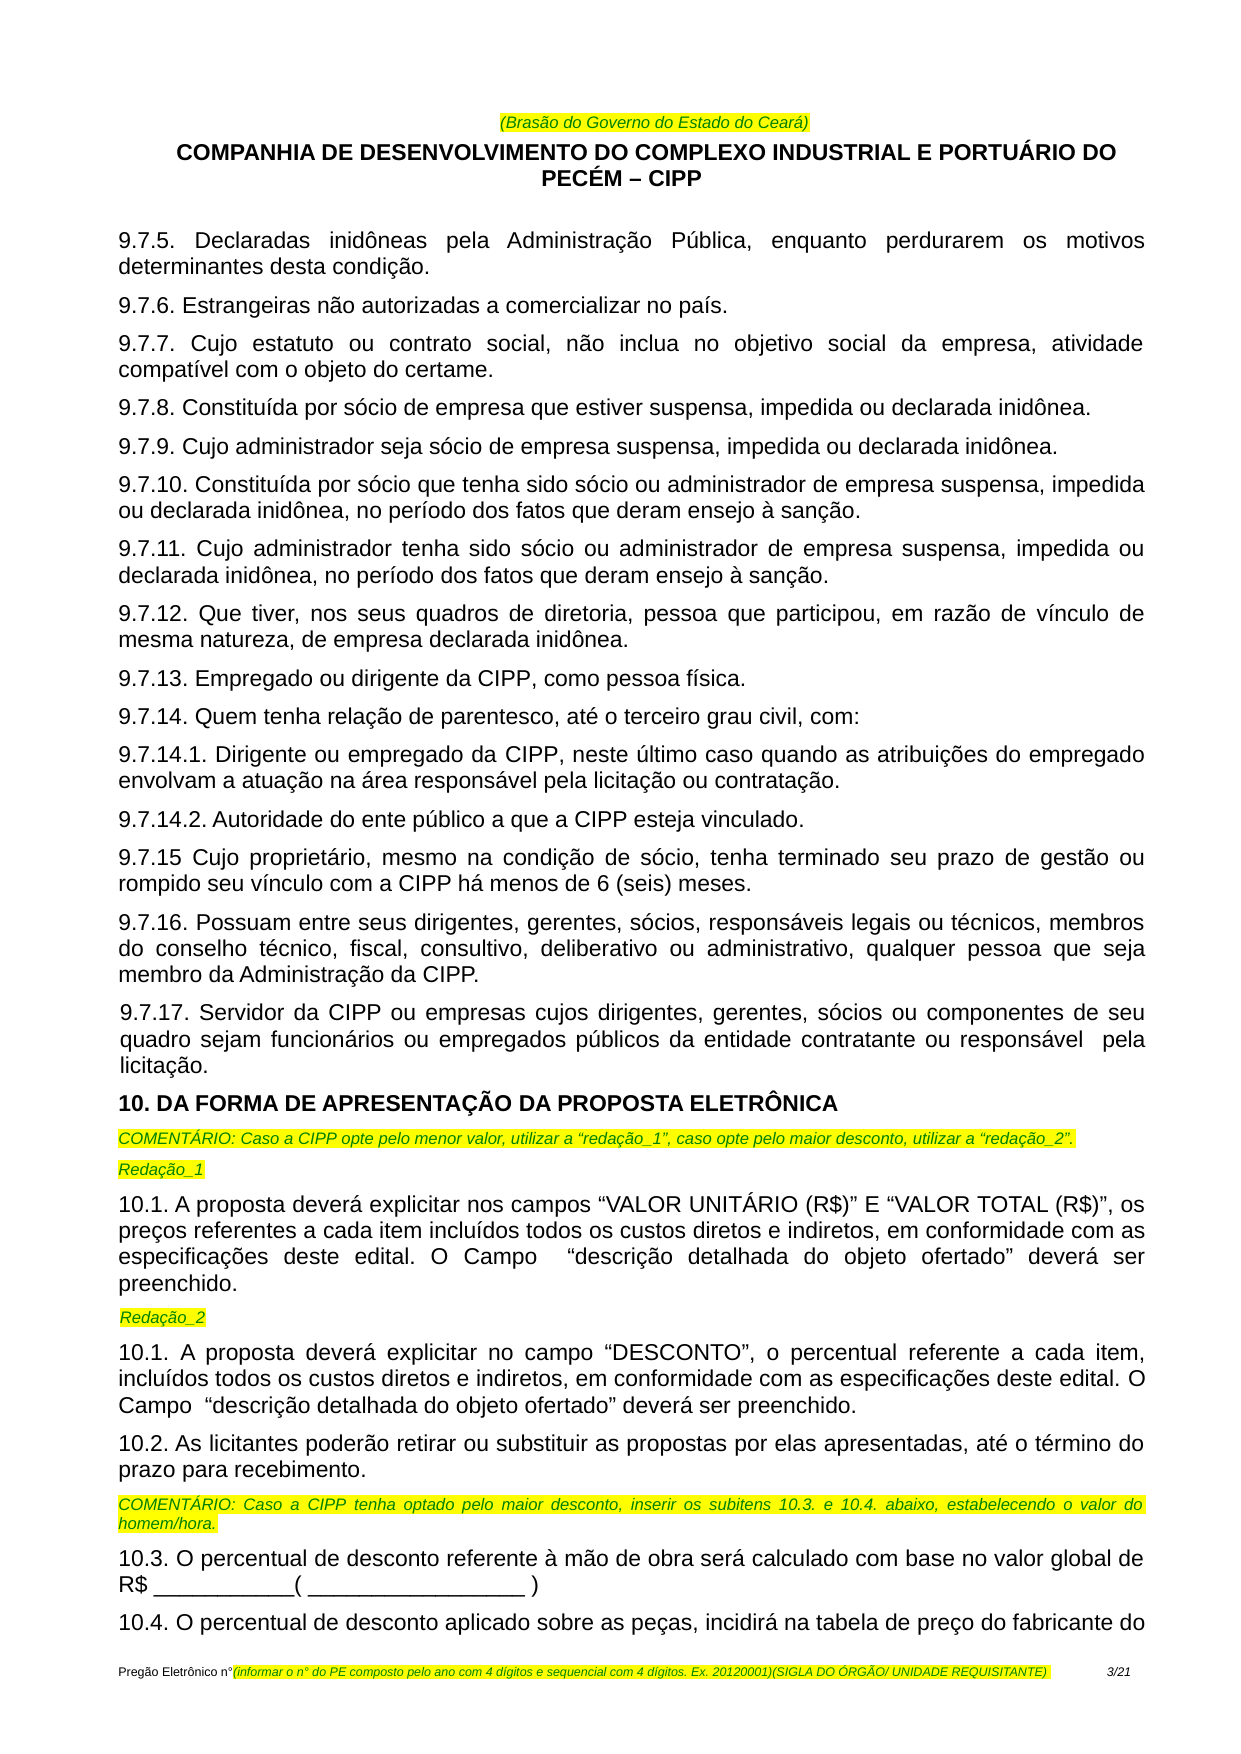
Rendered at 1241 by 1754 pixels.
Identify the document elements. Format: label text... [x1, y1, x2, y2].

text 9.7.6. Estrangeiras não autorizadas a comercializar no país. [118, 292, 1146, 318]
text 10.2. As licitantes poderão retirar ou substituir as propostas por elas apresentadas, até o término do prazo para recebimento. [118, 1430, 1146, 1483]
text 9.7.14.2. Autoridade do ente público a que a CIPP esteja vinculado. [118, 806, 1146, 832]
text 9.7.9. Cujo administrador seja sócio de empresa suspensa, impedida ou declarada inidônea. [118, 433, 1146, 459]
text 9.7.8. Constituída por sócio de empresa que estiver suspensa, impedida ou declarada inidônea. [118, 394, 1146, 421]
text 9.7.16. Possuam entre seus dirigentes, gerentes, sócios, responsáveis legais ou técnicos, membros do conselho técnico, fiscal, consultivo, deliberativo ou administrativo, qualquer pessoa que seja membro da Administração da CIPP. [118, 908, 1146, 987]
text 9.7.14.1. Dirigente ou empregado da CIPP, neste último caso quando as atribuições do empregado envolvam a atuação na área responsável pela licitação ou contratação. [118, 741, 1146, 794]
text 9.7.14. Quem tenha relação de parentesco, até o terceiro grau civil, com: [118, 703, 1146, 729]
text 9.7.7. Cujo estatuto ou contrato social, não inclua no objetivo social da empresa, atividade compatível com o objeto do certame. [118, 330, 1144, 382]
text Redação_2 [119, 1308, 1147, 1327]
text 9.7.17. Servidor da CIPP ou empresas cujos dirigentes, gerentes, sócios ou componentes de seu quadro sejam funcionários ou empregados públicos da entidade contratante ou responsável pela licitação. [119, 999, 1146, 1078]
text 9.7.10. Constituída por sócio que tenha sido sócio ou administrador de empresa suspensa, impedida ou declarada inidônea, no período dos fatos que deram ensejo à sanção. [118, 471, 1146, 523]
text 9.7.11. Cujo administrador tenha sido sócio ou administrador de empresa suspensa, impedida ou declarada inidônea, no período dos fatos que deram ensejo à sanção. [118, 535, 1146, 588]
text 10. DA FORMA DE APRESENTAÇÃO DA PROPOSTA ELETRÔNICA [118, 1090, 1146, 1117]
text 10.1. A proposta deverá explicitar nos campos “VALOR UNITÁRIO (R$)” E “VALOR TOTAL (R$)”, os preços referentes a cada item incluídos todos os custos diretos e indiretos, em conformidade com as especificações deste edital. O Campo “descrição detalhada do objeto ofertado” deverá ser preenchido. [118, 1191, 1146, 1296]
text 9.7.13. Empregado ou dirigente da CIPP, como pessoa física. [118, 664, 1146, 691]
text COMENTÁRIO: Caso a CIPP opte pelo menor valor, utilizar a “redação_1”, caso opte pelo maior desconto, utilizar a “redação_2”. [118, 1128, 1146, 1148]
text 10.1. A proposta deverá explicitar no campo “DESCONTO”, o percentual referente a cada item, incluídos todos os custos diretos e indiretos, em conformidade com as especificações deste edital. O Campo “descrição detalhada do objeto ofertado” deverá ser preenchido. [118, 1339, 1146, 1418]
text 9.7.5. Declaradas inidôneas pela Administração Pública, enquanto perdurarem os motivos determinantes desta condição. [118, 227, 1146, 280]
text 10.4. O percentual de desconto aplicado sobre as peças, incidirá na tabela de preço do fabricante do [118, 1609, 1146, 1636]
text 9.7.12. Que tiver, nos seus quadros de diretoria, pessoa que participou, em razão de vínculo de mesma natureza, de empresa declarada inidônea. [118, 600, 1146, 653]
text COMENTÁRIO: Caso a CIPP tenha optado pelo maior desconto, inserir os subitens 10.3. e 10.4. abaixo, estabelecendo o valor do homem/hora. [118, 1494, 1146, 1533]
text Redação_1 [118, 1159, 1146, 1179]
text 10.3. O percentual de desconto referente à mão de obra será calculado com base no valor global de R$ ___________( _________________ ) [118, 1545, 1146, 1597]
text 9.7.15 Cujo proprietário, mesmo na condição de sócio, tenha terminado seu prazo de gestão ou rompido seu vínculo com a CIPP há menos de 6 (seis) meses. [118, 844, 1146, 897]
